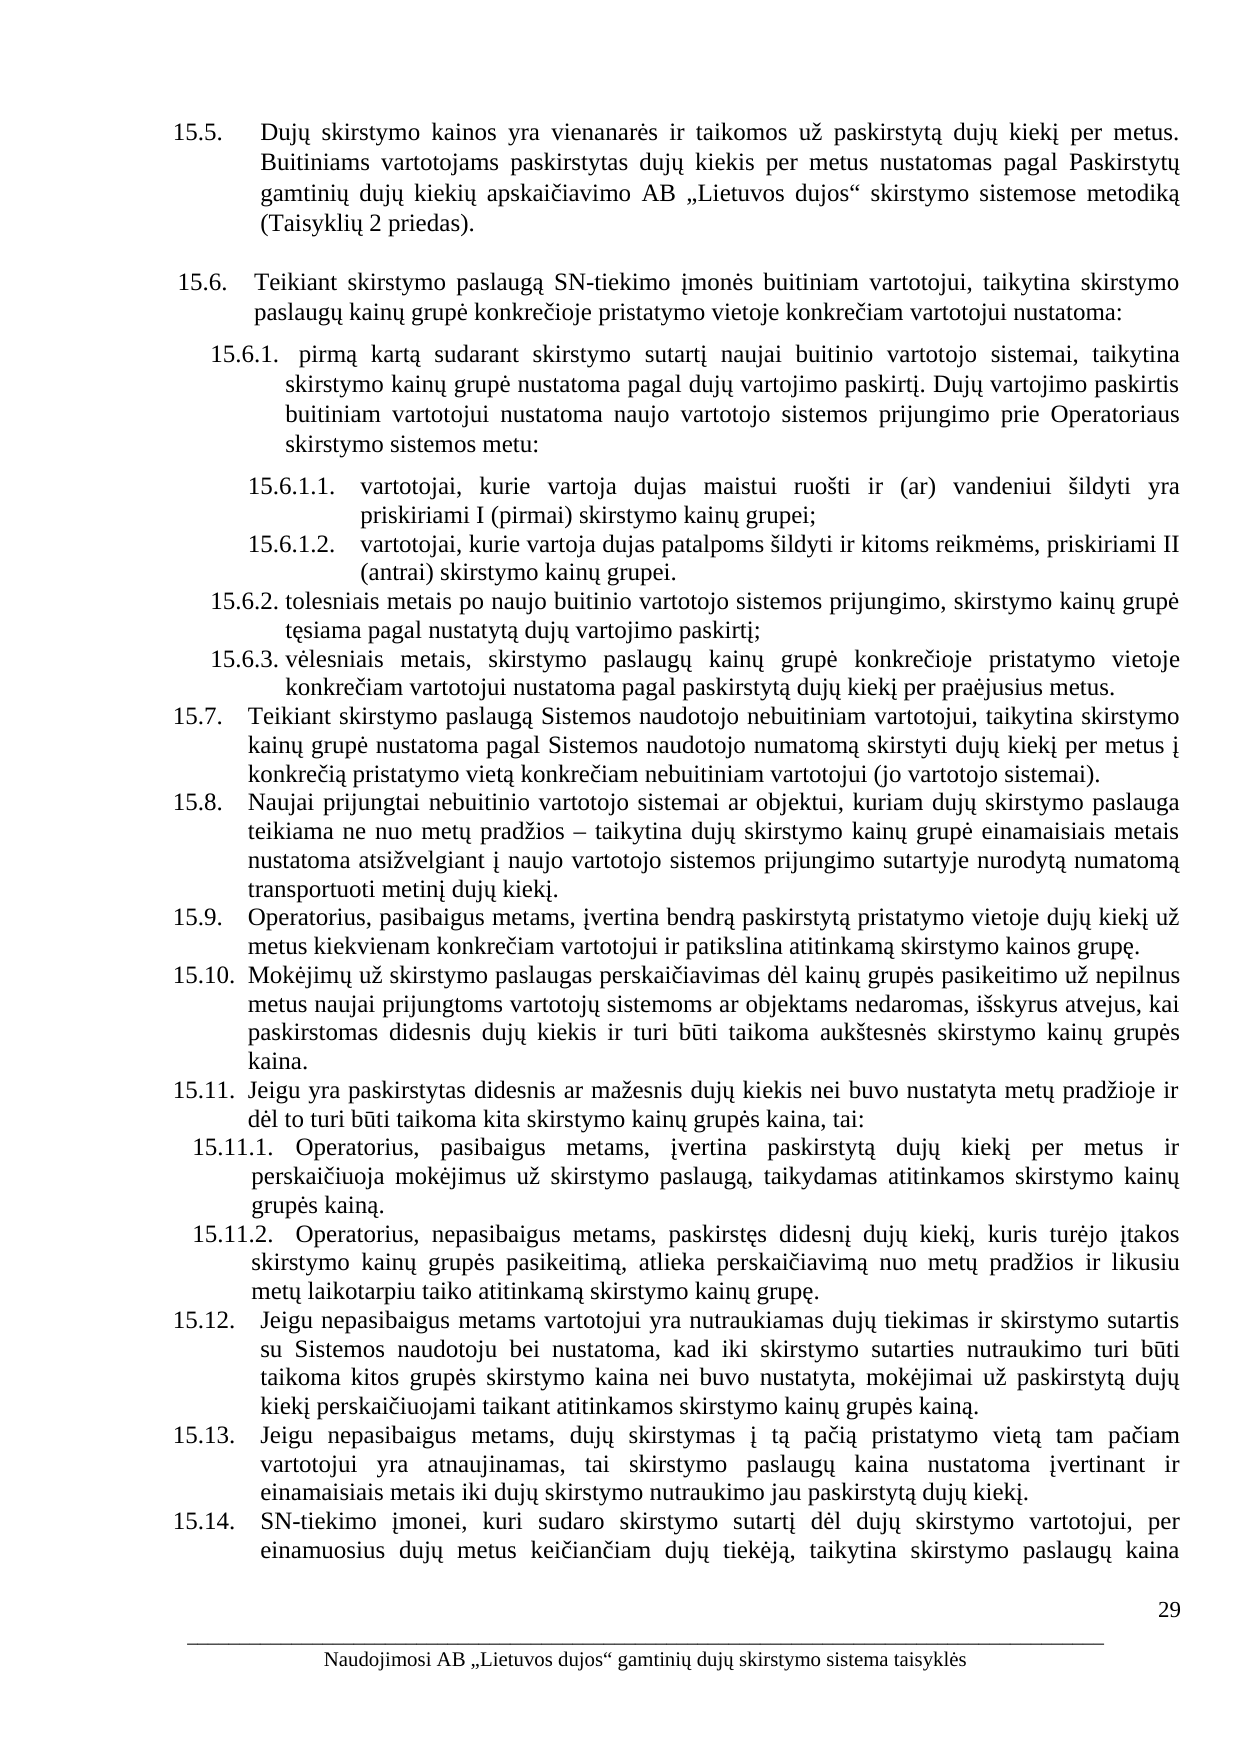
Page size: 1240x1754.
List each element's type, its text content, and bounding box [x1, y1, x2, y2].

text 15.12. Jeigu nepasibaigus metams vartotojui yra nutraukiamas dujų tiekimas ir skirstymo sutartis su Sistemos naudotoju bei nustatoma, kad iki skirstymo sutarties nutraukimo turi būti taikoma kitos grupės skirstymo kaina nei buvo nustatyta, mokėjimai už paskirstytą dujų kiekį perskaičiuojami taikant atitinkamos skirstymo kainų grupės kainą. [173, 1305, 1181, 1420]
text 15.11.1. Operatorius, pasibaigus metams, įvertina paskirstytą dujų kiekį per metus ir perskaičiuoja mokėjimus už skirstymo paslaugą, taikydamas atitinkamos skirstymo kainų grupės kainą. [192, 1132, 1181, 1219]
text 15.8. Naujai prijungtai nebuitinio vartotojo sistemai ar objektui, kuriam dujų skirstymo paslauga teikiama ne nuo metų pradžios – taikytina dujų skirstymo kainų grupė einamaisiais metais nustatoma atsižvelgiant į naujo vartotojo sistemos prijungimo sutartyje nurodytą numatomą transportuoti metinį dujų kiekį. [173, 787, 1181, 902]
text 15.6.3. vėlesniais metais, skirstymo paslaugų kainų grupė konkrečioje pristatymo vietoje konkrečiam vartotojui nustatoma pagal paskirstytą dujų kiekį per praėjusius metus. [210, 644, 1181, 701]
text 15.14. SN-tiekimo įmonei, kuri sudaro skirstymo sutartį dėl dujų skirstymo vartotojui, per einamuosius dujų metus keičiančiam dujų tiekėją, taikytina skirstymo paslaugų kaina [173, 1506, 1181, 1564]
text 15.6.1.2. vartotojai, kurie vartoja dujas patalpoms šildyti ir kitoms reikmėms, priskiriami II (antrai) skirstymo kainų grupei. [248, 529, 1181, 586]
text 15.11. Jeigu yra paskirstytas didesnis ar mažesnis dujų kiekis nei buvo nustatyta metų pradžioje ir dėl to turi būti taikoma kita skirstymo kainų grupės kaina, tai: [173, 1075, 1181, 1132]
text 15.6. Teikiant skirstymo paslaugą SN-tiekimo įmonės buitiniam vartotojui, taikytina skirstymo paslaugų kainų grupė konkrečioje pristatymo vietoje konkrečiam vartotojui nustatoma: [177, 267, 1181, 325]
text 15.10. Mokėjimų už skirstymo paslaugas perskaičiavimas dėl kainų grupės pasikeitimo už nepilnus metus naujai prijungtoms vartotojų sistemoms ar objektams nedaromas, išskyrus atvejus, kai paskirstomas didesnis dujų kiekis ir turi būti taikoma aukštesnės skirstymo kainų grupės kaina. [173, 960, 1181, 1075]
text 15.6.1.1. vartotojai, kurie vartoja dujas maistui ruošti ir (ar) vandeniui šildyti yra priskiriami I (pirmai) skirstymo kainų grupei; [248, 471, 1181, 529]
text 15.6.1. pirmą kartą sudarant skirstymo sutartį naujai buitinio vartotojo sistemai, taikytina skirstymo kainų grupė nustatoma pagal dujų vartojimo paskirtį. Dujų vartojimo paskirtis buitiniam vartotojui nustatoma naujo vartotojo sistemos prijungimo prie Operatoriaus skirstymo sistemos metu: [210, 339, 1181, 458]
text 15.11.2. Operatorius, nepasibaigus metams, paskirstęs didesnį dujų kiekį, kuris turėjo įtakos skirstymo kainų grupės pasikeitimą, atlieka perskaičiavimą nuo metų pradžios ir likusiu metų laikotarpiu taiko atitinkamą skirstymo kainų grupę. [192, 1219, 1181, 1305]
text 15.13. Jeigu nepasibaigus metams, dujų skirstymas į tą pačią pristatymo vietą tam pačiam vartotojui yra atnaujinamas, tai skirstymo paslaugų kaina nustatoma įvertinant ir einamaisiais metais iki dujų skirstymo nutraukimo jau paskirstytą dujų kiekį. [173, 1420, 1181, 1506]
text 15.5. Dujų skirstymo kainos yra vienanarės ir taikomos už paskirstytą dujų kiekį per metus. Buitiniams vartotojams paskirstytas dujų kiekis per metus nustatomas pagal Paskirstytų gamtinių dujų kiekių apskaičiavimo AB „Lietuvos dujos“ skirstymo sistemose metodiką (Taisyklių 2 priedas). [173, 117, 1181, 236]
text 15.9. Operatorius, pasibaigus metams, įvertina bendrą paskirstytą pristatymo vietoje dujų kiekį už metus kiekvienam konkrečiam vartotojui ir patikslina atitinkamą skirstymo kainos grupę. [173, 902, 1181, 960]
text 15.6.2. tolesniais metais po naujo buitinio vartotojo sistemos prijungimo, skirstymo kainų grupė tęsiama pagal nustatytą dujų vartojimo paskirtį; [210, 586, 1181, 644]
text 15.7. Teikiant skirstymo paslaugą Sistemos naudotojo nebuitiniam vartotojui, taikytina skirstymo kainų grupė nustatoma pagal Sistemos naudotojo numatomą skirstyti dujų kiekį per metus į konkrečią pristatymo vietą konkrečiam nebuitiniam vartotojui (jo vartotojo sistemai). [173, 701, 1181, 787]
